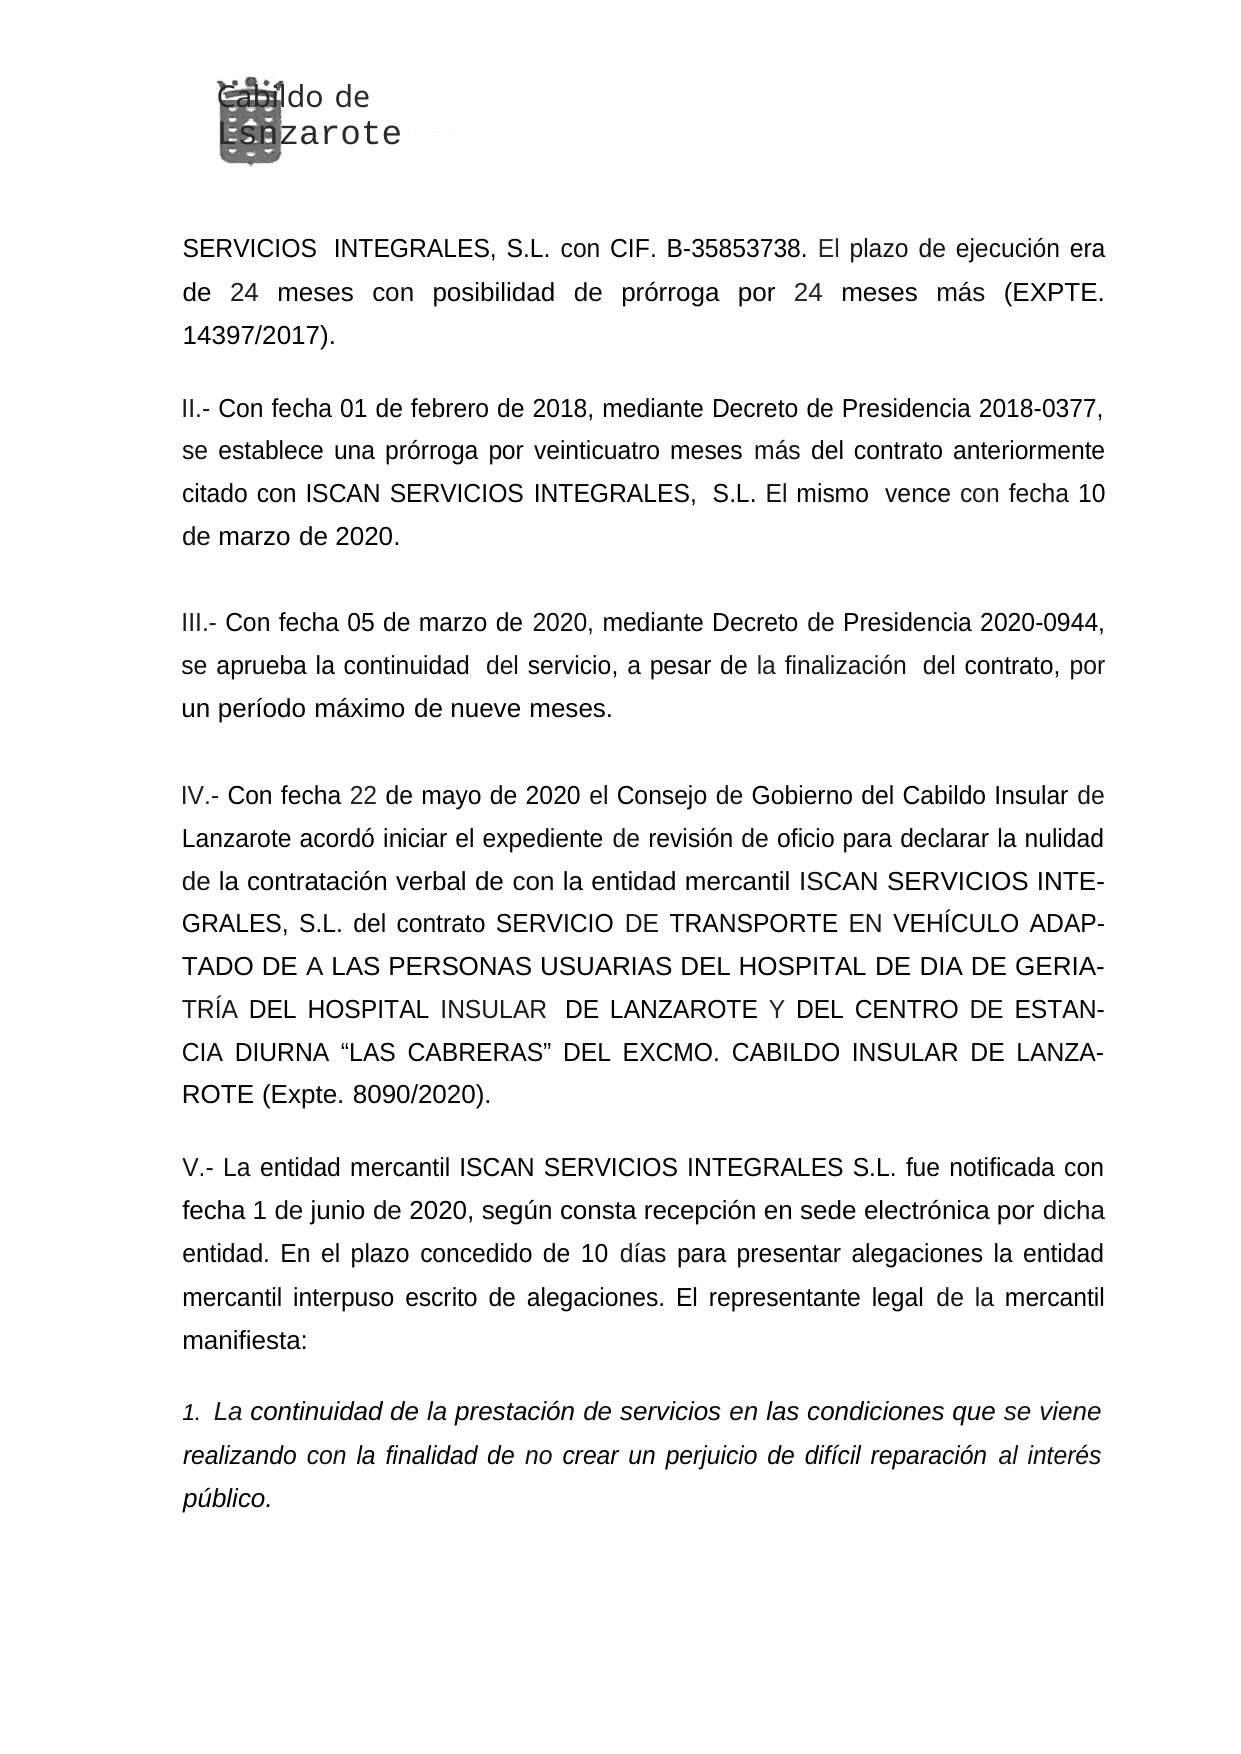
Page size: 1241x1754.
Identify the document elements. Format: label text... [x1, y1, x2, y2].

list La continuidad de la prestación de servicios en las condiciones que se viene realizando con la finalidad de no crear un perjuicio de difícil reparación al interés público. [182, 1396, 1102, 1513]
text SERVICIOS INTEGRALES, S.L. con CIF. B-35853738. El plazo de ejecución era de 24 meses con posibilidad de prórroga por 24 meses más (EXPTE. 14397/2017). [182, 233, 1106, 350]
text V.- La entidad mercantil ISCAN SERVICIOS INTEGRALES S.L. fue notificada con fecha 1 de junio de 2020, según consta recepción en sede electrónica por dicha entidad. En el plazo concedido de 10 días para presentar alegaciones la entidad mercantil interpuso escrito de alegaciones. El representante legal de la mercantil manifiesta: [182, 1152, 1105, 1355]
text II.- Con fecha 01 de febrero de 2018, mediante Decreto de Presidencia 2018-0377, se establece una prórroga por veinticuatro meses más del contrato anteriormente citado con ISCAN SERVICIOS INTEGRALES, S.L. El mismo vence con fecha 10 de marzo de 2020. [181, 393, 1106, 551]
text IV.- Con fecha 22 de mayo de 2020 el Consejo de Gobierno del Cabildo Insular de Lanzarote acordó iniciar el expediente de revisión de oficio para declarar la nulidad de la contratación verbal de con la entidad mercantil ISCAN SERVICIOS INTE- GRALES, S.L. del contrato SERVICIO DE TRANSPORTE EN VEHÍCULO ADAP- TADO DE A LAS PERSONAS USUARIAS DEL HOSPITAL DE DIA DE GERIA- TRÍA DEL HOSPITAL INSULAR DE LANZAROTE Y DEL CENTRO DE ESTAN- CIA DIURNA “LAS CABRERAS” DEL EXCMO. CABILDO INSULAR DE LANZA- ROTE (Expte. 8090/2020). [181, 780, 1105, 1109]
text III.- Con fecha 05 de marzo de 2020, mediante Decreto de Presidencia 2020-0944, se aprueba la continuidad del servicio, a pesar de la finalización del contrato, por un período máximo de nueve meses. [181, 607, 1106, 723]
picture [216, 74, 453, 167]
